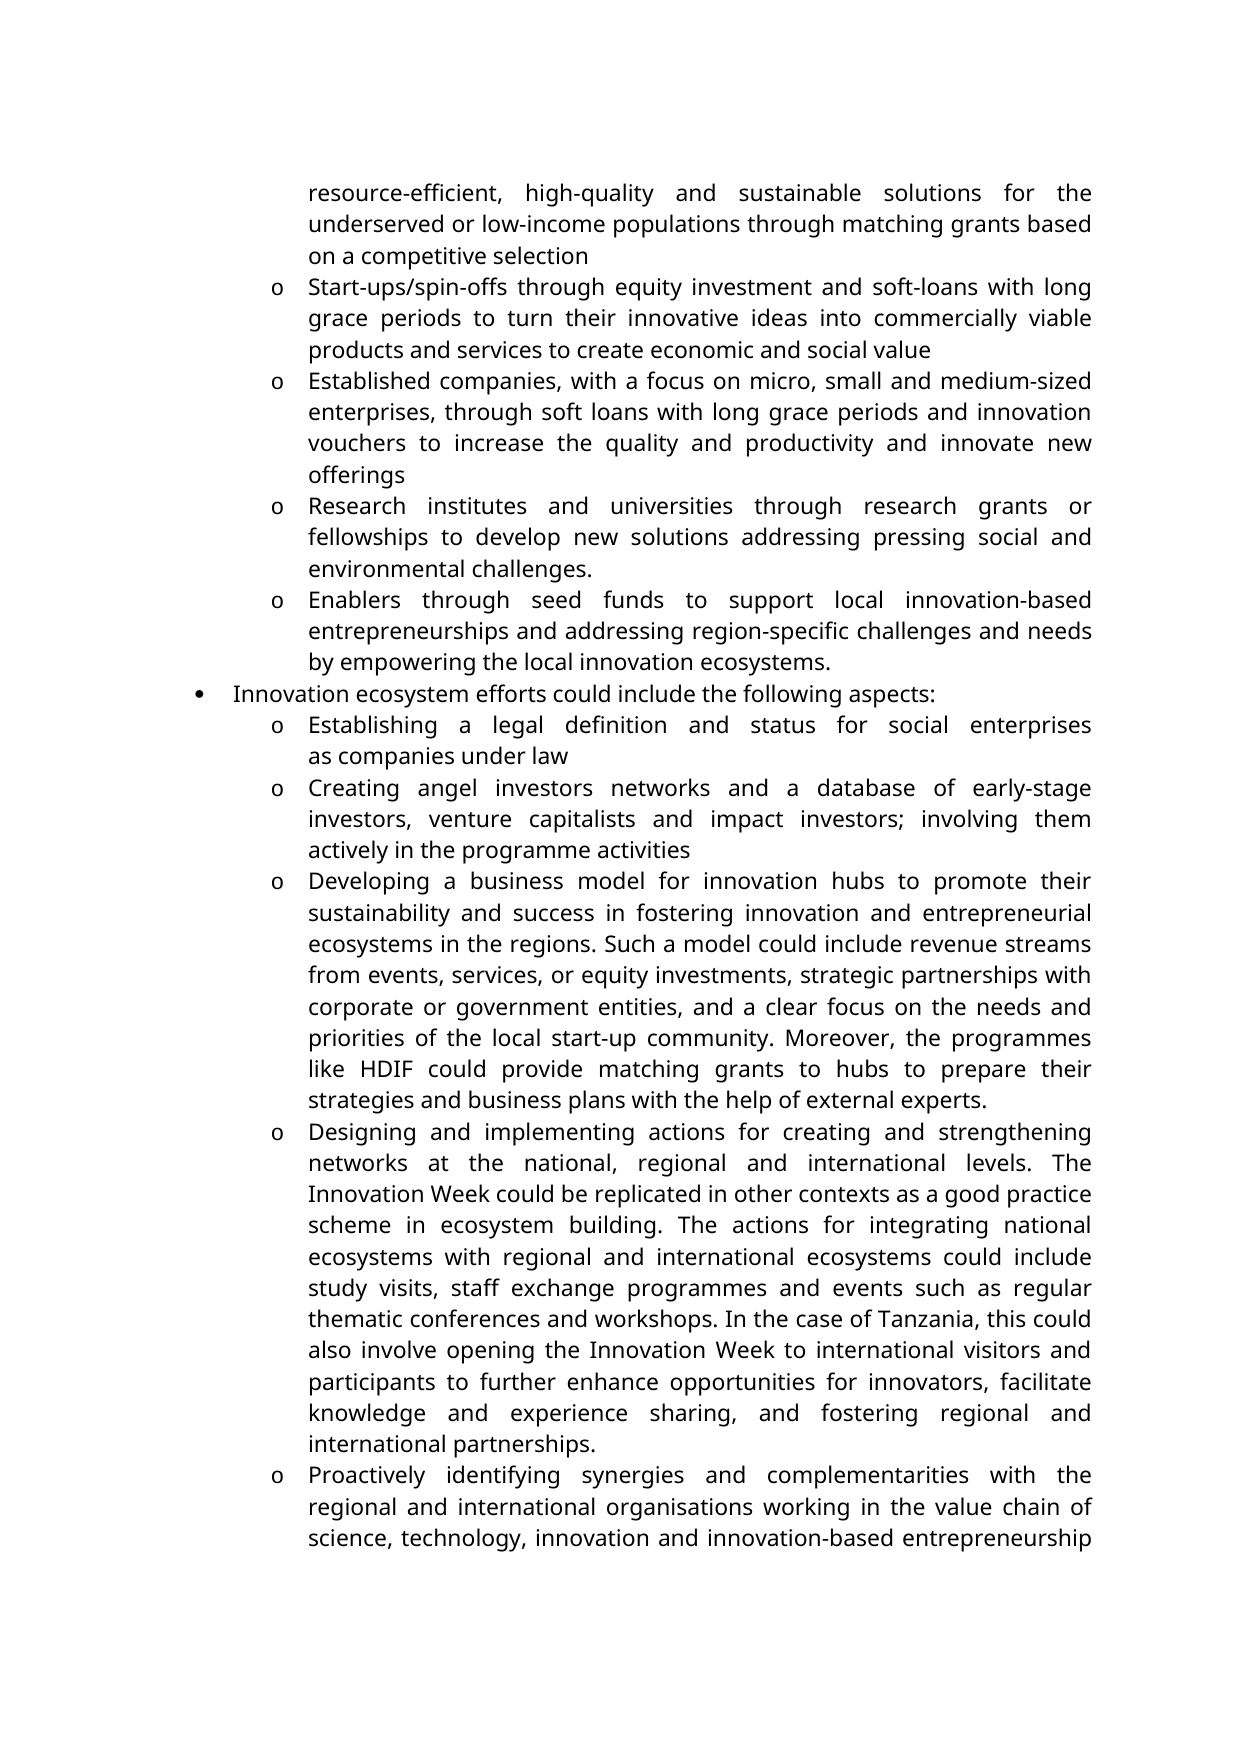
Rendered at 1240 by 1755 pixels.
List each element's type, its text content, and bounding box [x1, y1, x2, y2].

list Established companies, with a focus on micro, small and medium-sized enterprises, through soft loans with long grace periods and innovation vouchers to increase the quality and productivity and innovate new offerings [270, 365, 1093, 490]
list resource-efficient, high-quality and sustainable solutions for the underserved or low-income populations through matching grants based on a competitive selection [270, 177, 1093, 271]
list Enablers through seed funds to support local innovation-based entrepreneurships and addressing region-specific challenges and needs by empowering the local innovation ecosystems. [270, 584, 1093, 678]
list Proactively identifying synergies and complementarities with the regional and international organisations working in the value chain of science, technology, innovation and innovation-based entrepreneurship [270, 1459, 1093, 1553]
list Innovation ecosystem efforts could include the following aspects: [195, 678, 1093, 709]
list Research institutes and universities through research grants or fellowships to develop new solutions addressing pressing social and environmental challenges. [270, 490, 1093, 584]
list Establishing a legal definition and status for social enterprises as companies under law [270, 709, 1093, 771]
list Designing and implementing actions for creating and strengthening networks at the national, regional and international levels. The Innovation Week could be replicated in other contexts as a good practice scheme in ecosystem building. The actions for integrating national ecosystems with regional and international ecosystems could include study visits, staff exchange programmes and events such as regular thematic conferences and workshops. In the case of Tanzania, this could also involve opening the Innovation Week to international visitors and participants to further enhance opportunities for innovators, facilitate knowledge and experience sharing, and fostering regional and international partnerships. [270, 1115, 1093, 1459]
list Start-ups/spin-offs through equity investment and soft-loans with long grace periods to turn their innovative ideas into commercially viable products and services to create economic and social value [270, 271, 1093, 365]
list Creating angel investors networks and a database of early-stage investors, venture capitalists and impact investors; involving them actively in the programme activities [270, 771, 1093, 865]
list Developing a business model for innovation hubs to promote their sustainability and success in fostering innovation and entrepreneurial ecosystems in the regions. Such a model could include revenue streams from events, services, or equity investments, strategic partnerships with corporate or government entities, and a clear focus on the needs and priorities of the local start-up community. Moreover, the programmes like HDIF could provide matching grants to hubs to prepare their strategies and business plans with the help of external experts. [270, 865, 1093, 1115]
